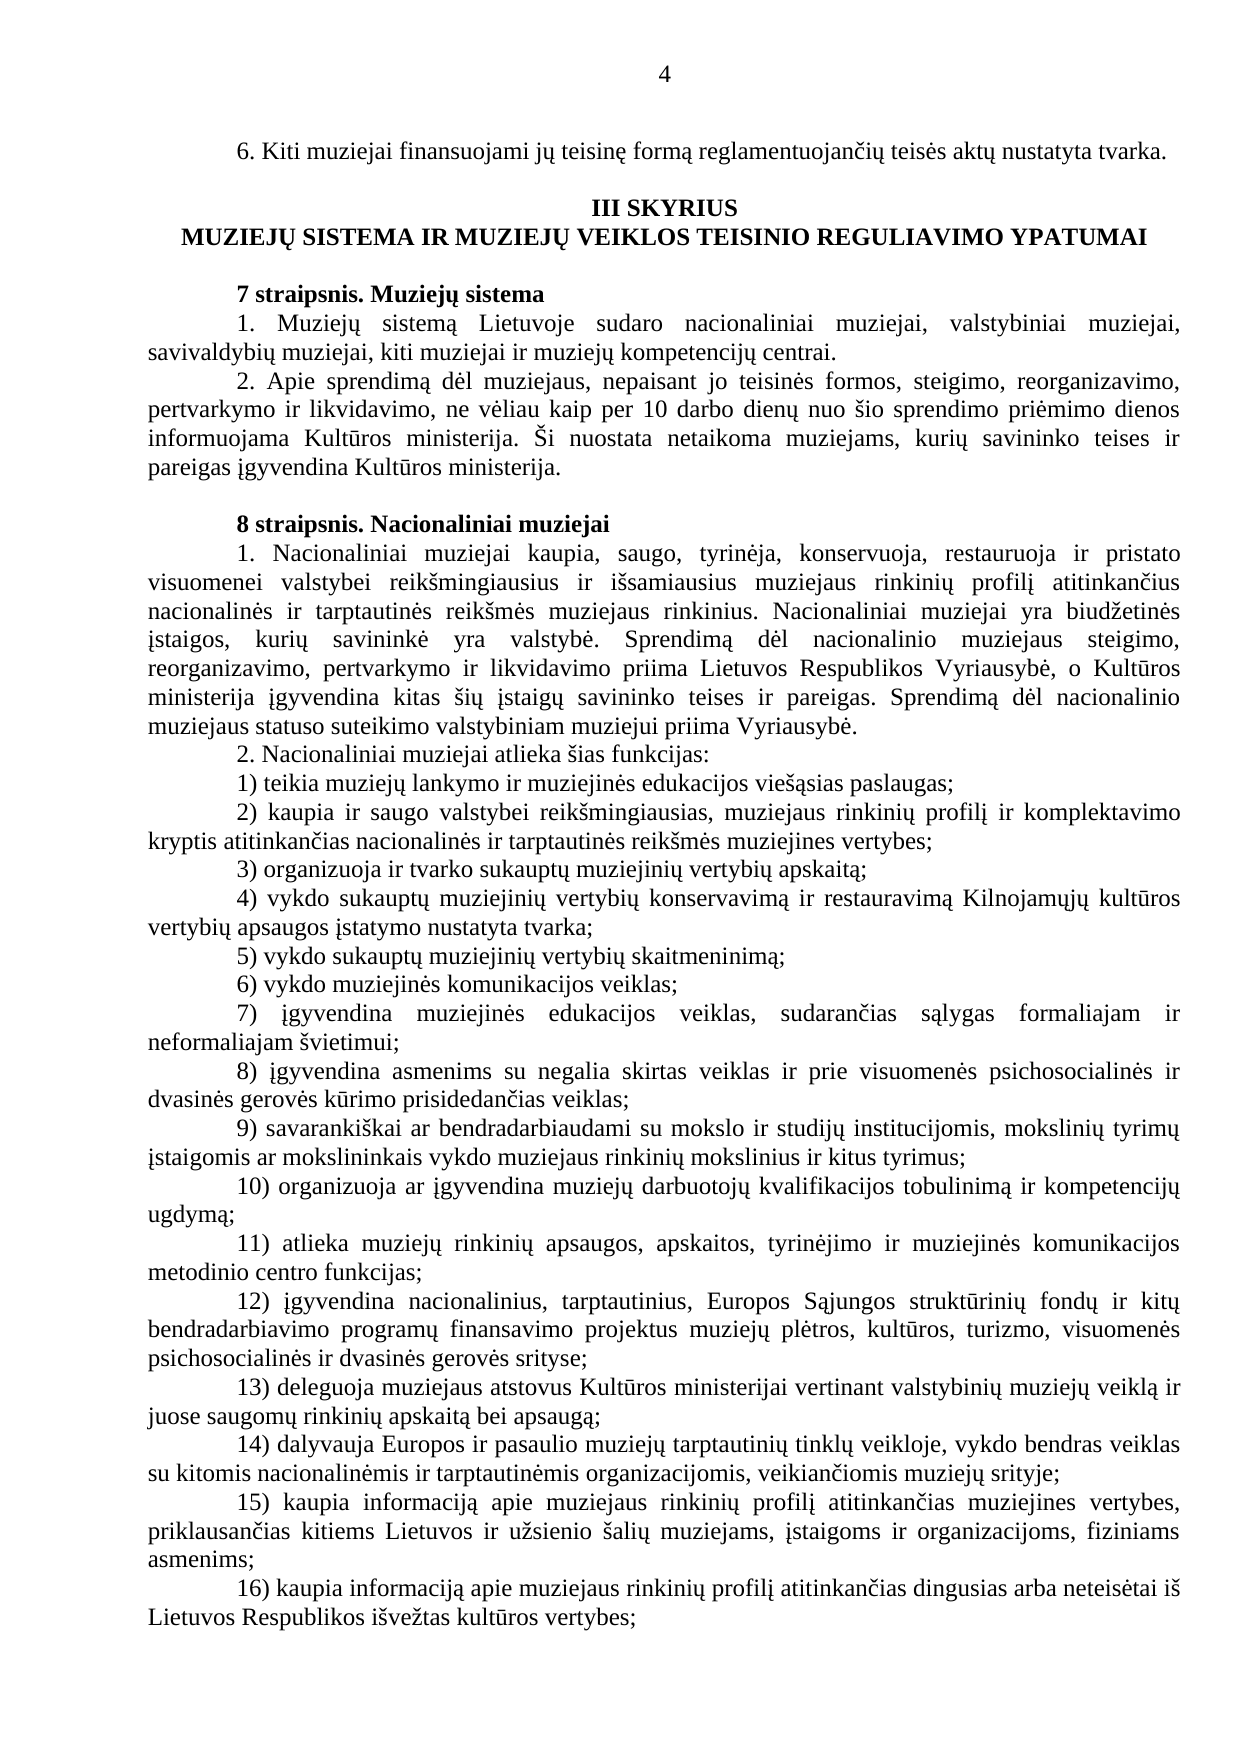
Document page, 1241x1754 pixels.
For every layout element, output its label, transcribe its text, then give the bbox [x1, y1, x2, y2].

text MUZIEJŲ SISTEMA IR MUZIEJŲ VEIKLOS TEISINIO REGULIAVIMO YPATUMAI [148, 222, 1181, 251]
text 3) organizuoja ir tvarko sukauptų muziejinių vertybių apskaitą; [148, 854, 1181, 883]
text 13) deleguoja muziejaus atstovus Kultūros ministerijai vertinant valstybinių muziejų veiklą ir juose saugomų rinkinių apskaitą bei apsaugą; [148, 1372, 1181, 1429]
text 1. Muziejų sistemą Lietuvoje sudaro nacionaliniai muziejai, valstybiniai muziejai, savivaldybių muziejai, kiti muziejai ir muziejų kompetencijų centrai. [148, 308, 1181, 366]
text 9) savarankiškai ar bendradarbiaudami su mokslo ir studijų institucijomis, mokslinių tyrimų įstaigomis ar mokslininkais vykdo muziejaus rinkinių mokslinius ir kitus tyrimus; [148, 1113, 1181, 1171]
text 7) įgyvendina muziejinės edukacijos veiklas, sudarančias sąlygas formaliajam ir neformaliajam švietimui; [148, 998, 1181, 1056]
text III SKYRIUS [148, 193, 1181, 222]
text 16) kaupia informaciją apie muziejaus rinkinių profilį atitinkančias dingusias arba neteisėtai iš Lietuvos Respublikos išvežtas kultūros vertybes; [148, 1573, 1181, 1631]
text 2) kaupia ir saugo valstybei reikšmingiausias, muziejaus rinkinių profilį ir komplektavimo kryptis atitinkančias nacionalinės ir tarptautinės reikšmės muziejines vertybes; [148, 797, 1181, 854]
text 2. Apie sprendimą dėl muziejaus, nepaisant jo teisinės formos, steigimo, reorganizavimo, pertvarkymo ir likvidavimo, ne vėliau kaip per 10 darbo dienų nuo šio sprendimo priėmimo dienos informuojama Kultūros ministerija. Ši nuostata netaikoma muziejams, kurių savininko teises ir pareigas įgyvendina Kultūros ministerija. [148, 366, 1181, 481]
text 6. Kiti muziejai finansuojami jų teisinę formą reglamentuojančių teisės aktų nustatyta tvarka. [148, 136, 1181, 164]
text 1. Nacionaliniai muziejai kaupia, saugo, tyrinėja, konservuoja, restauruoja ir pristato visuomenei valstybei reikšmingiausius ir išsamiausius muziejaus rinkinių profilį atitinkančius nacionalinės ir tarptautinės reikšmės muziejaus rinkinius. Nacionaliniai muziejai yra biudžetinės įstaigos, kurių savininkė yra valstybė. Sprendimą dėl nacionalinio muziejaus steigimo, reorganizavimo, pertvarkymo ir likvidavimo priima Lietuvos Respublikos Vyriausybė, o Kultūros ministerija įgyvendina kitas šių įstaigų savininko teises ir pareigas. Sprendimą dėl nacionalinio muziejaus statuso suteikimo valstybiniam muziejui priima Vyriausybė. [148, 538, 1181, 739]
text 4) vykdo sukauptų muziejinių vertybių konservavimą ir restauravimą Kilnojamųjų kultūros vertybių apsaugos įstatymo nustatyta tvarka; [148, 883, 1181, 941]
text 6) vykdo muziejinės komunikacijos veiklas; [148, 969, 1181, 998]
text 1) teikia muziejų lankymo ir muziejinės edukacijos viešąsias paslaugas; [148, 768, 1181, 797]
text 12) įgyvendina nacionalinius, tarptautinius, Europos Sąjungos struktūrinių fondų ir kitų bendradarbiavimo programų finansavimo projektus muziejų plėtros, kultūros, turizmo, visuomenės psichosocialinės ir dvasinės gerovės srityse; [148, 1286, 1181, 1372]
text 14) dalyvauja Europos ir pasaulio muziejų tarptautinių tinklų veikloje, vykdo bendras veiklas su kitomis nacionalinėmis ir tarptautinėmis organizacijomis, veikiančiomis muziejų srityje; [148, 1429, 1181, 1487]
text 15) kaupia informaciją apie muziejaus rinkinių profilį atitinkančias muziejines vertybes, priklausančias kitiems Lietuvos ir užsienio šalių muziejams, įstaigoms ir organizacijoms, fiziniams asmenims; [148, 1487, 1181, 1573]
text 7 straipsnis. Muziejų sistema [148, 279, 1181, 308]
text 8 straipsnis. Nacionaliniai muziejai [148, 509, 1181, 538]
text 11) atlieka muziejų rinkinių apsaugos, apskaitos, tyrinėjimo ir muziejinės komunikacijos metodinio centro funkcijas; [148, 1228, 1181, 1286]
text 8) įgyvendina asmenims su negalia skirtas veiklas ir prie visuomenės psichosocialinės ir dvasinės gerovės kūrimo prisidedančias veiklas; [148, 1056, 1181, 1113]
text 5) vykdo sukauptų muziejinių vertybių skaitmeninimą; [148, 941, 1181, 969]
text 10) organizuoja ar įgyvendina muziejų darbuotojų kvalifikacijos tobulinimą ir kompetencijų ugdymą; [148, 1171, 1181, 1228]
text 2. Nacionaliniai muziejai atlieka šias funkcijas: [148, 739, 1181, 768]
